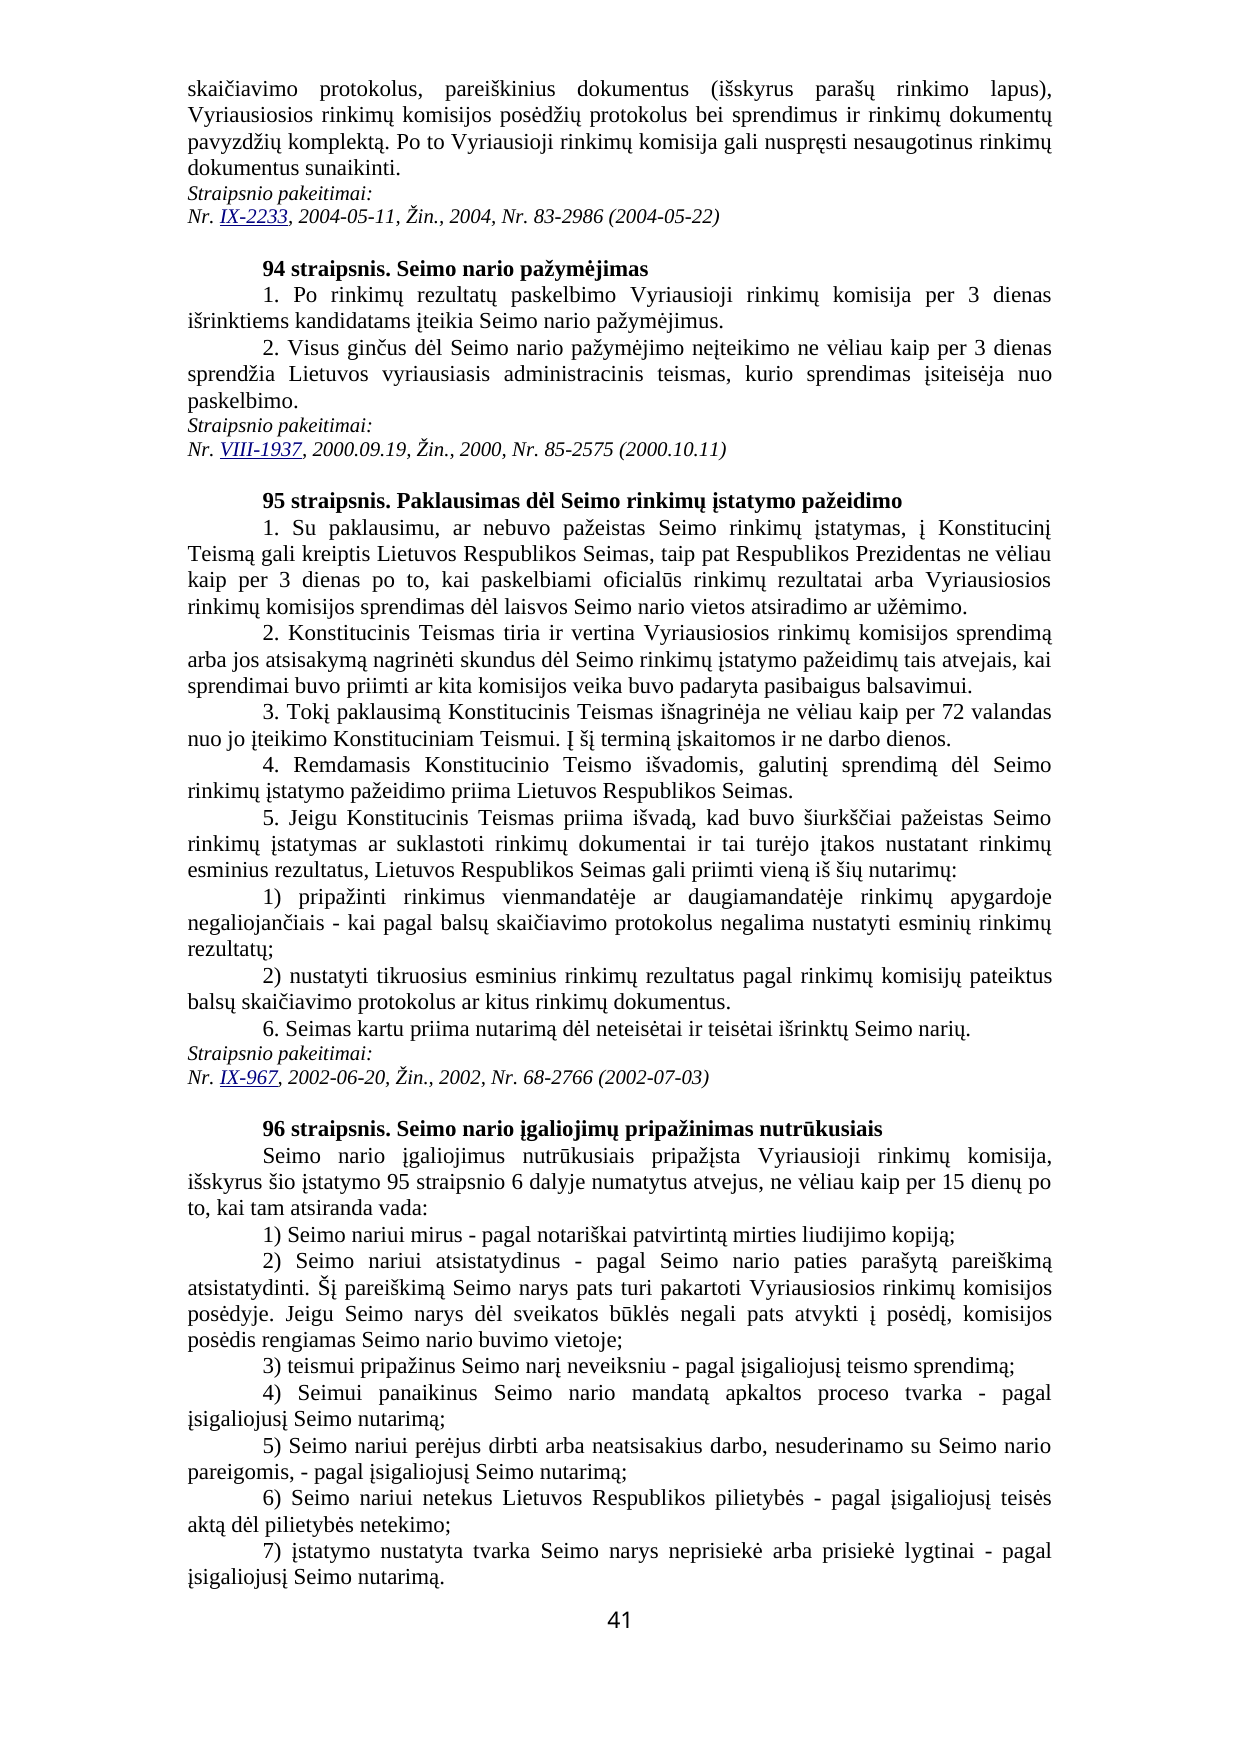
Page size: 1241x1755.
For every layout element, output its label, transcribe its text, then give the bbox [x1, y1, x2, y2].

subtitle 95 straipsnis. Paklausimas dėl Seimo rinkimų įstatymo pažeidimo [187, 487, 1053, 514]
text Straipsnio pakeitimai: [187, 180, 1053, 204]
text Straipsnio pakeitimai: [187, 1041, 1053, 1065]
text Straipsnio pakeitimai: [187, 413, 1053, 437]
text 4) Seimui panaikinus Seimo nario mandatą apkaltos proceso tvarka - pagal įsigaliojusį Seimo nutarimą; [187, 1379, 1053, 1432]
text 1. Su paklausimu, ar nebuvo pažeistas Seimo rinkimų įstatymas, į Konstitucinį Teismą gali kreiptis Lietuvos Respublikos Seimas, taip pat Respublikos Prezidentas ne vėliau kaip per 3 dienas po to, kai paskelbiami oficialūs rinkimų rezultatai arba Vyriausiosios rinkimų komisijos sprendimas dėl laisvos Seimo nario vietos atsiradimo ar užėmimo. [187, 514, 1053, 619]
text 2. Konstitucinis Teismas tiria ir vertina Vyriausiosios rinkimų komisijos sprendimą arba jos atsisakymą nagrinėti skundus dėl Seimo rinkimų įstatymo pažeidimų tais atvejais, kai sprendimai buvo priimti ar kita komisijos veika buvo padaryta pasibaigus balsavimui. [187, 619, 1053, 698]
text 1. Po rinkimų rezultatų paskelbimo Vyriausioji rinkimų komisija per 3 dienas išrinktiems kandidatams įteikia Seimo nario pažymėjimus. [187, 281, 1053, 334]
text 2. Visus ginčus dėl Seimo nario pažymėjimo neįteikimo ne vėliau kaip per 3 dienas sprendžia Lietuvos vyriausiasis administracinis teismas, kurio sprendimas įsiteisėja nuo paskelbimo. [187, 334, 1053, 413]
subtitle 96 straipsnis. Seimo nario įgaliojimų pripažinimas nutrūkusiais [187, 1115, 1053, 1142]
text 2) nustatyti tikruosius esminius rinkimų rezultatus pagal rinkimų komisijų pateiktus balsų skaičiavimo protokolus ar kitus rinkimų dokumentus. [187, 962, 1053, 1014]
text Nr. IX-967, 2002-06-20, Žin., 2002, Nr. 68-2766 (2002-07-03) [187, 1065, 1053, 1089]
text 2) Seimo nariui atsistatydinus - pagal Seimo nario paties parašytą pareiškimą atsistatydinti. Šį pareiškimą Seimo narys pats turi pakartoti Vyriausiosios rinkimų komisijos posėdyje. Jeigu Seimo narys dėl sveikatos būklės negali pats atvykti į posėdį, komisijos posėdis rengiamas Seimo nario buvimo vietoje; [187, 1247, 1053, 1353]
text 3. Tokį paklausimą Konstitucinis Teismas išnagrinėja ne vėliau kaip per 72 valandas nuo jo įteikimo Konstituciniam Teismui. Į šį terminą įskaitomos ir ne darbo dienos. [187, 698, 1053, 751]
text 6) Seimo nariui netekus Lietuvos Respublikos pilietybės - pagal įsigaliojusį teisės aktą dėl pilietybės netekimo; [187, 1484, 1053, 1537]
text Nr. IX-2233, 2004-05-11, Žin., 2004, Nr. 83-2986 (2004-05-22) [187, 204, 1053, 228]
text 5) Seimo nariui perėjus dirbti arba neatsisakius darbo, nesuderinamo su Seimo nario pareigomis, - pagal įsigaliojusį Seimo nutarimą; [187, 1432, 1053, 1484]
subtitle 94 straipsnis. Seimo nario pažymėjimas [187, 255, 1053, 281]
text Nr. VIII-1937, 2000.09.19, Žin., 2000, Nr. 85-2575 (2000.10.11) [187, 437, 1053, 461]
text 6. Seimas kartu priima nutarimą dėl neteisėtai ir teisėtai išrinktų Seimo narių. [187, 1014, 1053, 1041]
text 7) įstatymo nustatyta tvarka Seimo narys neprisiekė arba prisiekė lygtinai - pagal įsigaliojusį Seimo nutarimą. [187, 1537, 1053, 1590]
text 3) teismui pripažinus Seimo narį neveiksniu - pagal įsigaliojusį teismo sprendimą; [187, 1353, 1053, 1379]
text skaičiavimo protokolus, pareiškinius dokumentus (išskyrus parašų rinkimo lapus), Vyriausiosios rinkimų komisijos posėdžių protokolus bei sprendimus ir rinkimų dokumentų pavyzdžių komplektą. Po to Vyriausioji rinkimų komisija gali nuspręsti nesaugotinus rinkimų dokumentus sunaikinti. [187, 75, 1053, 180]
text 1) Seimo nariui mirus - pagal notariškai patvirtintą mirties liudijimo kopiją; [187, 1221, 1053, 1247]
text Seimo nario įgaliojimus nutrūkusiais pripažįsta Vyriausioji rinkimų komisija, išskyrus šio įstatymo 95 straipsnio 6 dalyje numatytus atvejus, ne vėliau kaip per 15 dienų po to, kai tam atsiranda vada: [187, 1142, 1053, 1221]
text 5. Jeigu Konstitucinis Teismas priima išvadą, kad buvo šiurkščiai pažeistas Seimo rinkimų įstatymas ar suklastoti rinkimų dokumentai ir tai turėjo įtakos nustatant rinkimų esminius rezultatus, Lietuvos Respublikos Seimas gali priimti vieną iš šių nutarimų: [187, 804, 1053, 883]
text 1) pripažinti rinkimus vienmandatėje ar daugiamandatėje rinkimų apygardoje negaliojančiais - kai pagal balsų skaičiavimo protokolus negalima nustatyti esminių rinkimų rezultatų; [187, 883, 1053, 962]
text 4. Remdamasis Konstitucinio Teismo išvadomis, galutinį sprendimą dėl Seimo rinkimų įstatymo pažeidimo priima Lietuvos Respublikos Seimas. [187, 751, 1053, 804]
